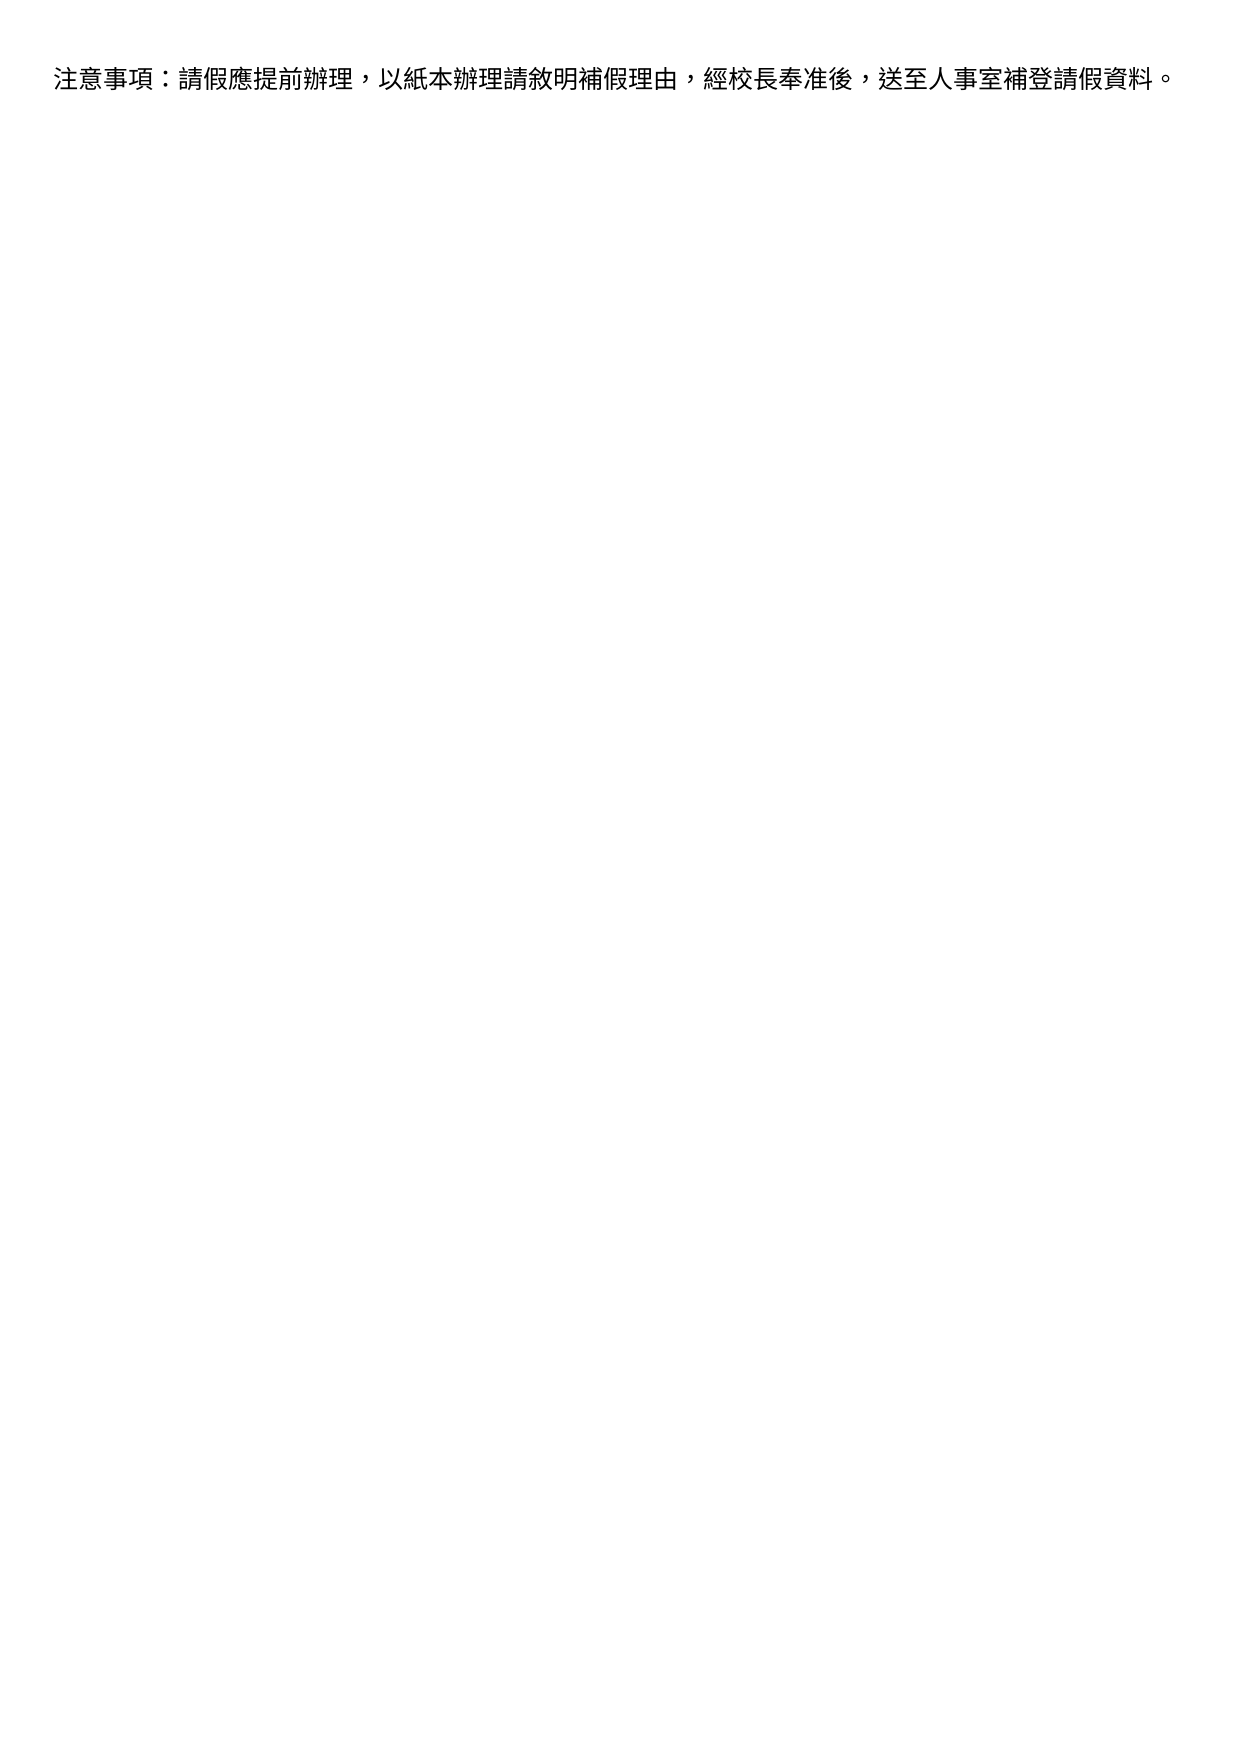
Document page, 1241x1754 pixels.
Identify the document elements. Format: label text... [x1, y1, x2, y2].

text 注意事項：請假應提前辦理，以紙本辦理請敘明補假理由，經校長奉准後，送至人事室補登請假資料。 [53, 59, 1187, 95]
